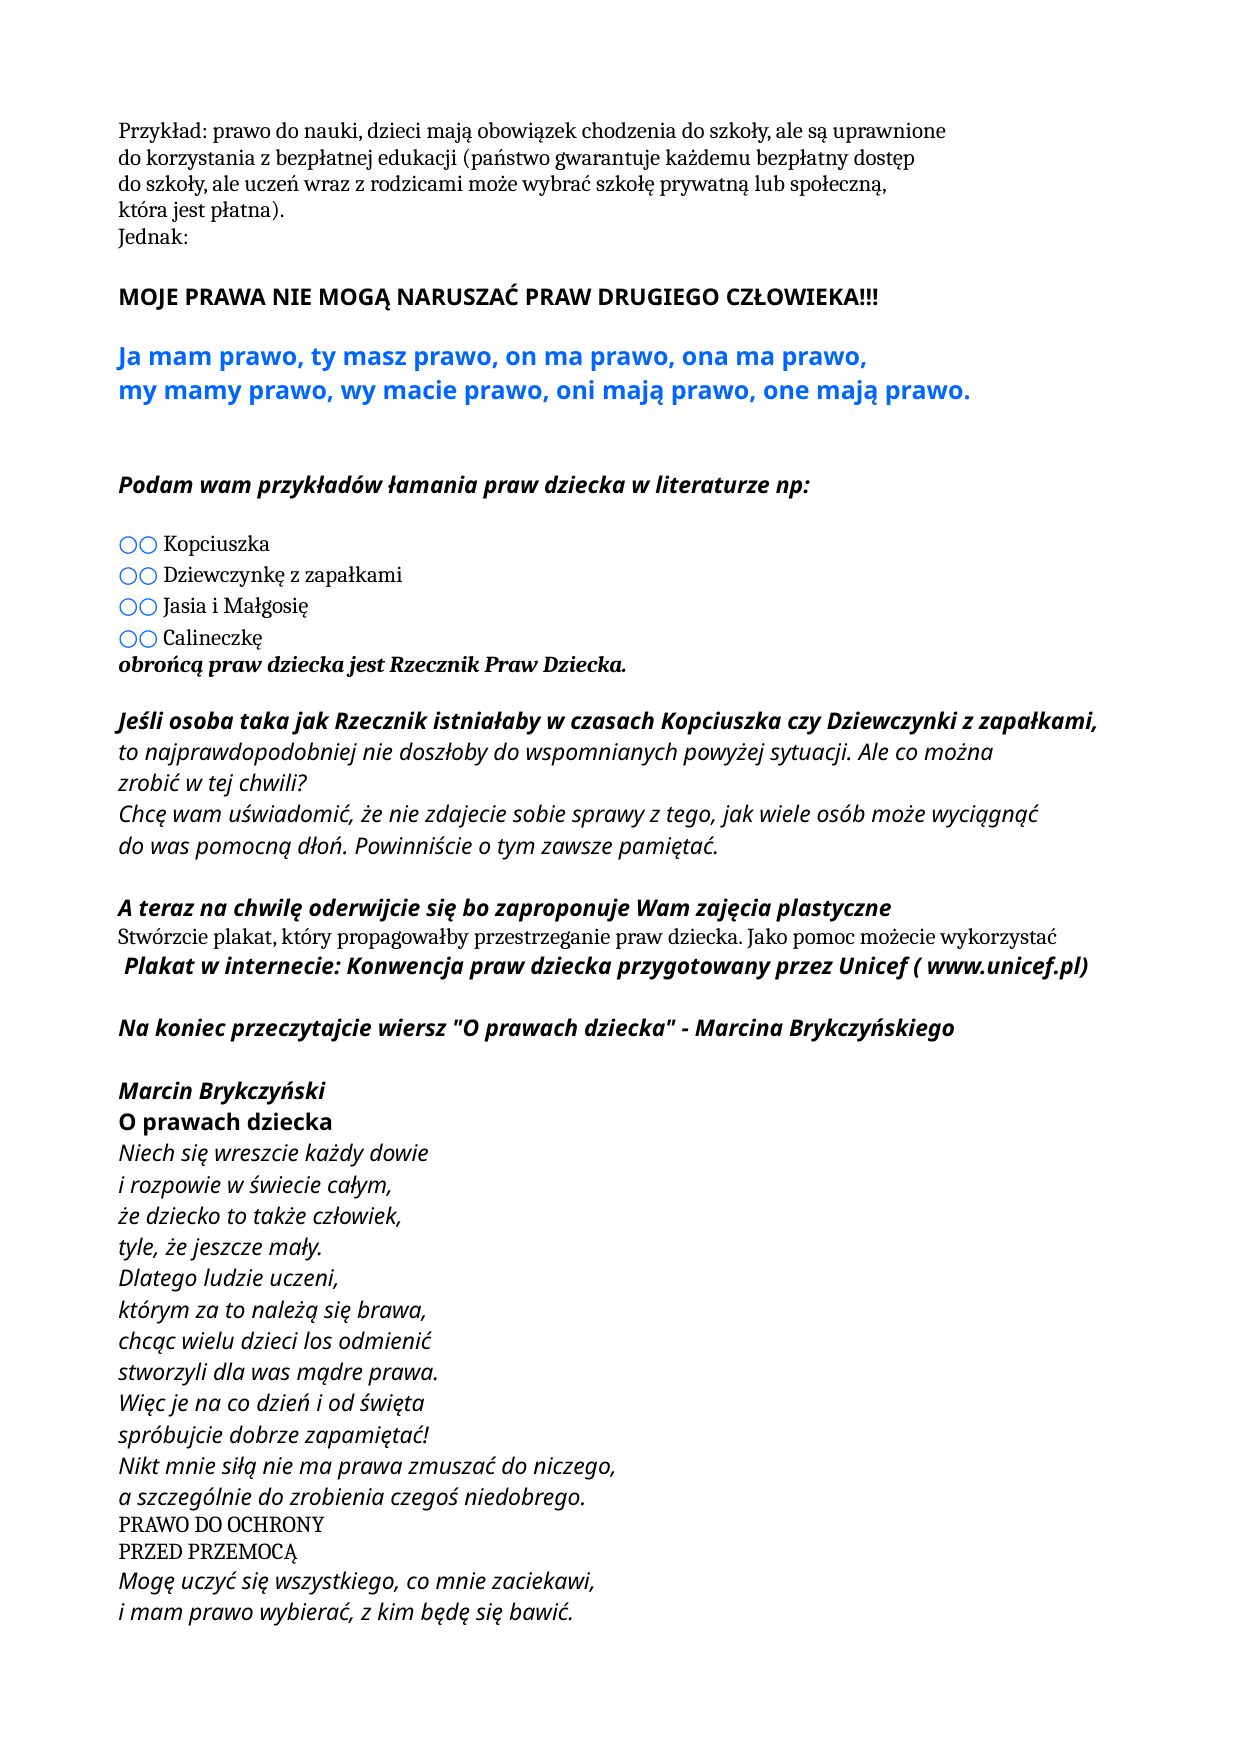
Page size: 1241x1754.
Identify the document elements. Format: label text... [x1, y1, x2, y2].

text Nikt mnie siłą nie ma prawa zmuszać do niczego, [118, 1450, 1122, 1481]
text PRAWO DO OCHRONY [118, 1512, 1122, 1539]
text Jednak: [118, 223, 1122, 250]
text O prawach dziecka [118, 1106, 1122, 1137]
text Plakat w internecie: Konwencja praw dziecka przygotowany przez Unicef ( www.unicef.pl) [118, 950, 1122, 981]
text a szczególnie do zrobienia czegoś niedobrego. [118, 1481, 1122, 1512]
text ○○ Kopciuszka [118, 527, 1122, 558]
text to najprawdopodobniej nie doszłoby do wspomnianych powyżej sytuacji. Ale co można [118, 736, 1122, 767]
text ○○ Jasia i Małgosię [118, 589, 1122, 621]
text Przykład: prawo do nauki, dzieci mają obowiązek chodzenia do szkoły, ale są uprawnione [118, 118, 1122, 144]
text tyle, że jeszcze mały. [118, 1231, 1122, 1262]
text ○○ Calineczkę [118, 621, 1122, 652]
text A teraz na chwilę oderwijcie się bo zaproponuje Wam zajęcia plastyczne [118, 892, 1122, 923]
text że dziecko to także człowiek, [118, 1200, 1122, 1231]
text do szkoły, ale uczeń wraz z rodzicami może wybrać szkołę prywatną lub społeczną, [118, 171, 1122, 197]
text stworzyli dla was mądre prawa. [118, 1356, 1122, 1387]
text ○○ Dziewczynkę z zapałkami [118, 558, 1122, 589]
text Na koniec przeczytajcie wiersz "O prawach dziecka" - Marcina Brykczyńskiego [118, 1012, 1122, 1043]
text Marcin Brykczyński [118, 1075, 1122, 1106]
text Podam wam przykładów łamania praw dziecka w literaturze np: [118, 469, 1122, 501]
text MOJE PRAWA NIE MOGĄ NARUSZAĆ PRAW DRUGIEGO CZŁOWIEKA!!! [118, 281, 1122, 312]
text PRZED PRZEMOCĄ [118, 1539, 1122, 1565]
text do korzystania z bezpłatnej edukacji (państwo gwarantuje każdemu bezpłatny dostęp [118, 144, 1122, 171]
text i rozpowie w świecie całym, [118, 1168, 1122, 1200]
text zrobić w tej chwili? [118, 767, 1122, 798]
text Ja mam prawo, ty masz prawo, on ma prawo, ona ma prawo, [118, 339, 1122, 373]
text Jeśli osoba taka jak Rzecznik istniałaby w czasach Kopciuszka czy Dziewczynki z zapałkami, [118, 705, 1122, 736]
text Dlatego ludzie uczeni, [118, 1262, 1122, 1293]
text spróbujcie dobrze zapamiętać! [118, 1418, 1122, 1450]
text Stwórzcie plakat, który propagowałby przestrzeganie praw dziecka. Jako pomoc możecie wykorzystać [118, 923, 1122, 950]
text obrońcą praw dziecka jest Rzecznik Praw Dziecka. [118, 652, 1122, 678]
text i mam prawo wybierać, z kim będę się bawić. [118, 1596, 1122, 1627]
text Chcę wam uświadomić, że nie zdajecie sobie sprawy z tego, jak wiele osób może wyciągnąć [118, 798, 1122, 830]
text która jest płatna). [118, 197, 1122, 223]
text Więc je na co dzień i od święta [118, 1387, 1122, 1418]
text do was pomocną dłoń. Powinniście o tym zawsze pamiętać. [118, 830, 1122, 861]
text Mogę uczyć się wszystkiego, co mnie zaciekawi, [118, 1565, 1122, 1596]
text Niech się wreszcie każdy dowie [118, 1137, 1122, 1168]
text chcąc wielu dzieci los odmienić [118, 1325, 1122, 1356]
text którym za to należą się brawa, [118, 1293, 1122, 1325]
text my mamy prawo, wy macie prawo, oni mają prawo, one mają prawo. [118, 373, 1122, 407]
